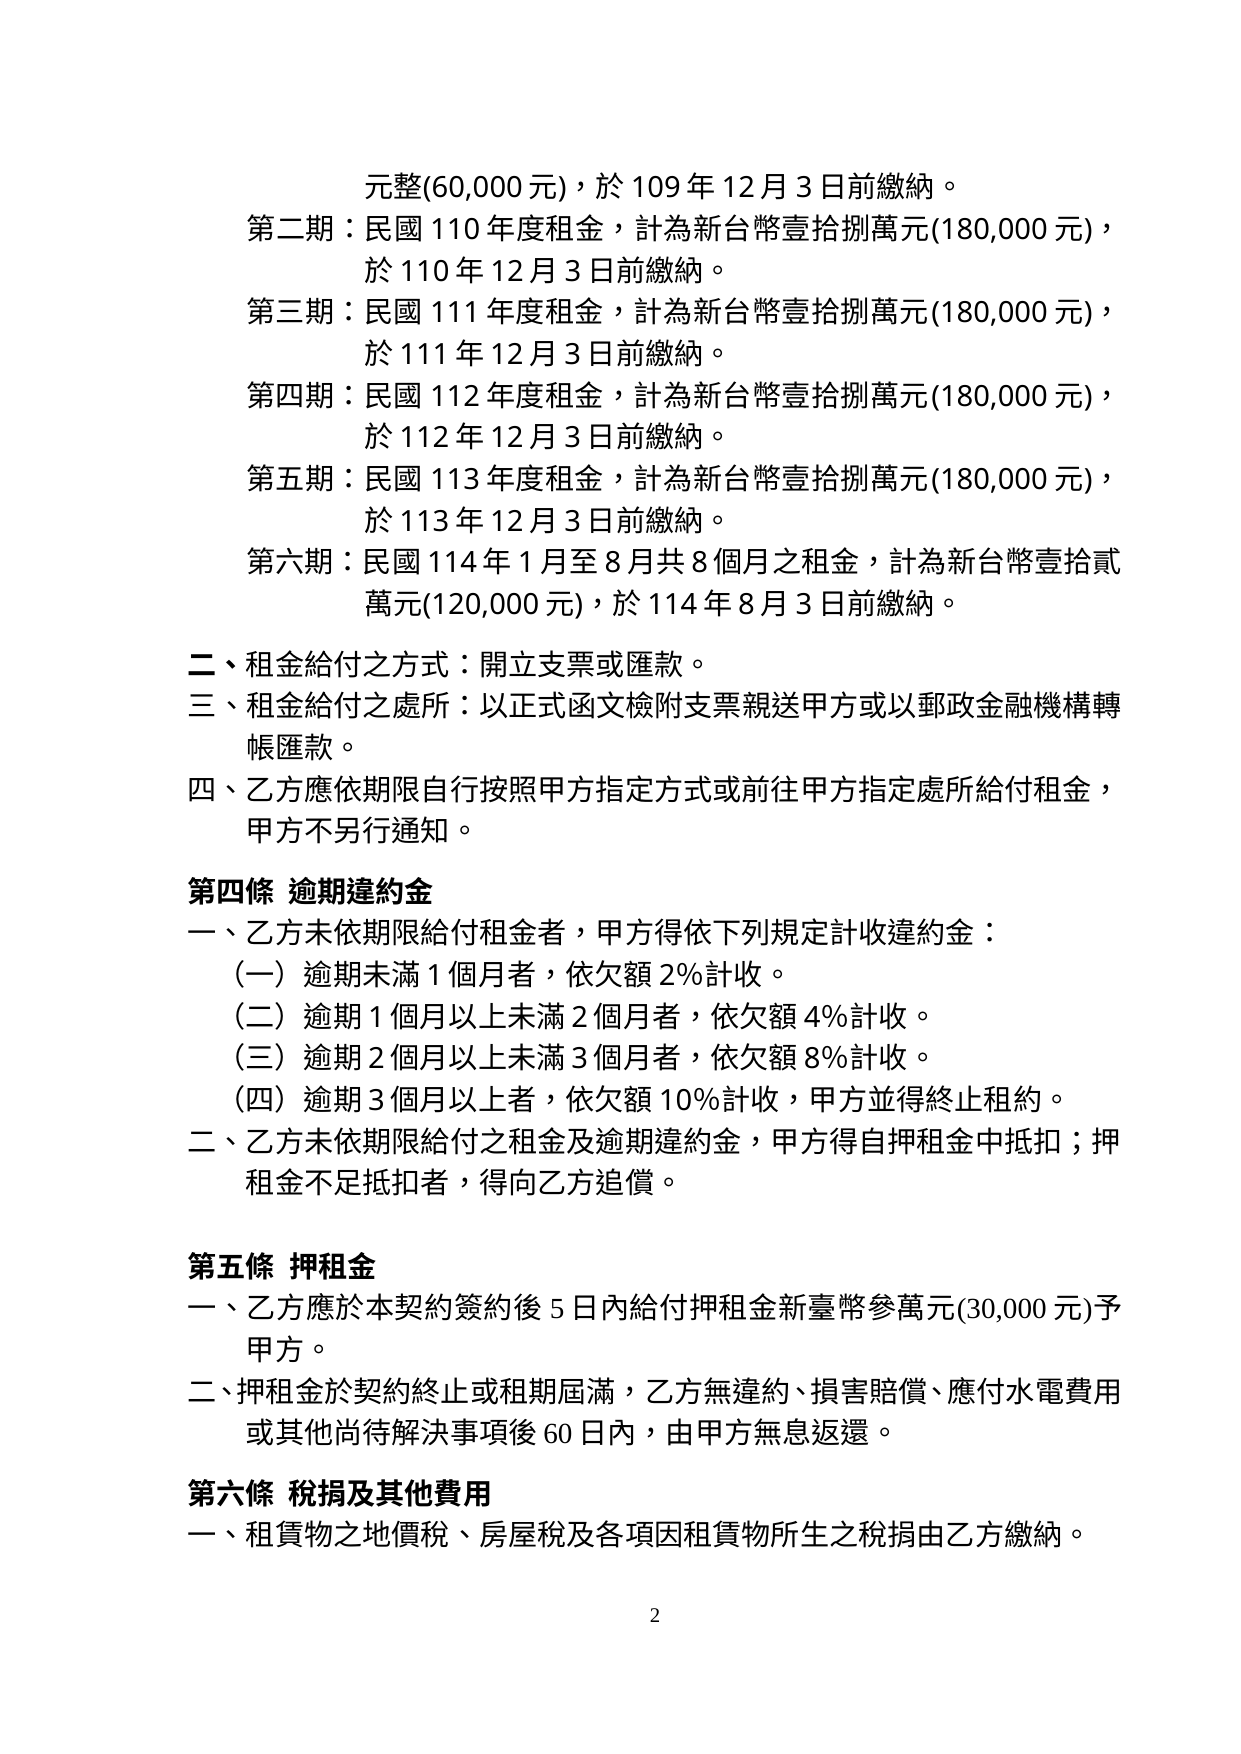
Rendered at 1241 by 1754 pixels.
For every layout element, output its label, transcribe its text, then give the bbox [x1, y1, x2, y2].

text 一、乙方應於本契約簽約後5日內給付押租金新臺幣參萬元(30,000元)予甲方。 [187, 1285, 1122, 1369]
text 四、乙方應依期限自行按照甲方指定方式或前往甲方指定處所給付租金，甲方不另行通知。 [187, 767, 1122, 850]
text 第二期：民國110年度租金，計為新台幣壹拾捌萬元(180,000元)，於110年12月3日前繳納。 [246, 206, 1122, 289]
text 第六期：民國114年1月至8月共8個月之租金，計為新台幣壹拾貳萬元(120,000元)，於114年8月3日前繳納。 [246, 539, 1122, 623]
text 第六條 稅捐及其他費用 [187, 1471, 1122, 1512]
text 二、押租金於契約終止或租期屆滿，乙方無違約、損害賠償、應付水電費用或其他尚待解決事項後60日內，由甲方無息返還。 [187, 1369, 1122, 1452]
text 第五條 押租金 [187, 1244, 1122, 1285]
text 一、租賃物之地價稅、房屋稅及各項因租賃物所生之稅捐由乙方繳納。 [187, 1512, 1122, 1554]
text 第四條 逾期違約金 [187, 869, 1122, 910]
text 二、乙方未依期限給付之租金及逾期違約金，甲方得自押租金中抵扣；押租金不足抵扣者，得向乙方追償。 [187, 1119, 1122, 1202]
text 元整(60,000元)，於109年12月3日前繳納。 [246, 164, 1122, 206]
text 二、租金給付之方式：開立支票或匯款。 [187, 642, 1122, 683]
text （二）逾期1個月以上未滿2個月者，依欠額4％計收。 [216, 994, 1122, 1035]
text 第五期：民國113年度租金，計為新台幣壹拾捌萬元(180,000元)，於113年12月3日前繳納。 [246, 456, 1122, 539]
text （一）逾期未滿1個月者，依欠額2％計收。 [216, 952, 1122, 994]
text 第四期：民國112年度租金，計為新台幣壹拾捌萬元(180,000元)，於112年12月3日前繳納。 [246, 373, 1122, 456]
text 三、租金給付之處所：以正式函文檢附支票親送甲方或以郵政金融機構轉帳匯款。 [188, 683, 1122, 767]
text （三）逾期2個月以上未滿3個月者，依欠額8％計收。 [216, 1035, 1122, 1077]
text 第三期：民國111年度租金，計為新台幣壹拾捌萬元(180,000元)，於111年12月3日前繳納。 [246, 289, 1122, 373]
text （四）逾期3個月以上者，依欠額10％計收，甲方並得終止租約。 [216, 1077, 1122, 1119]
text 一、乙方未依期限給付租金者，甲方得依下列規定計收違約金： [187, 910, 1122, 952]
